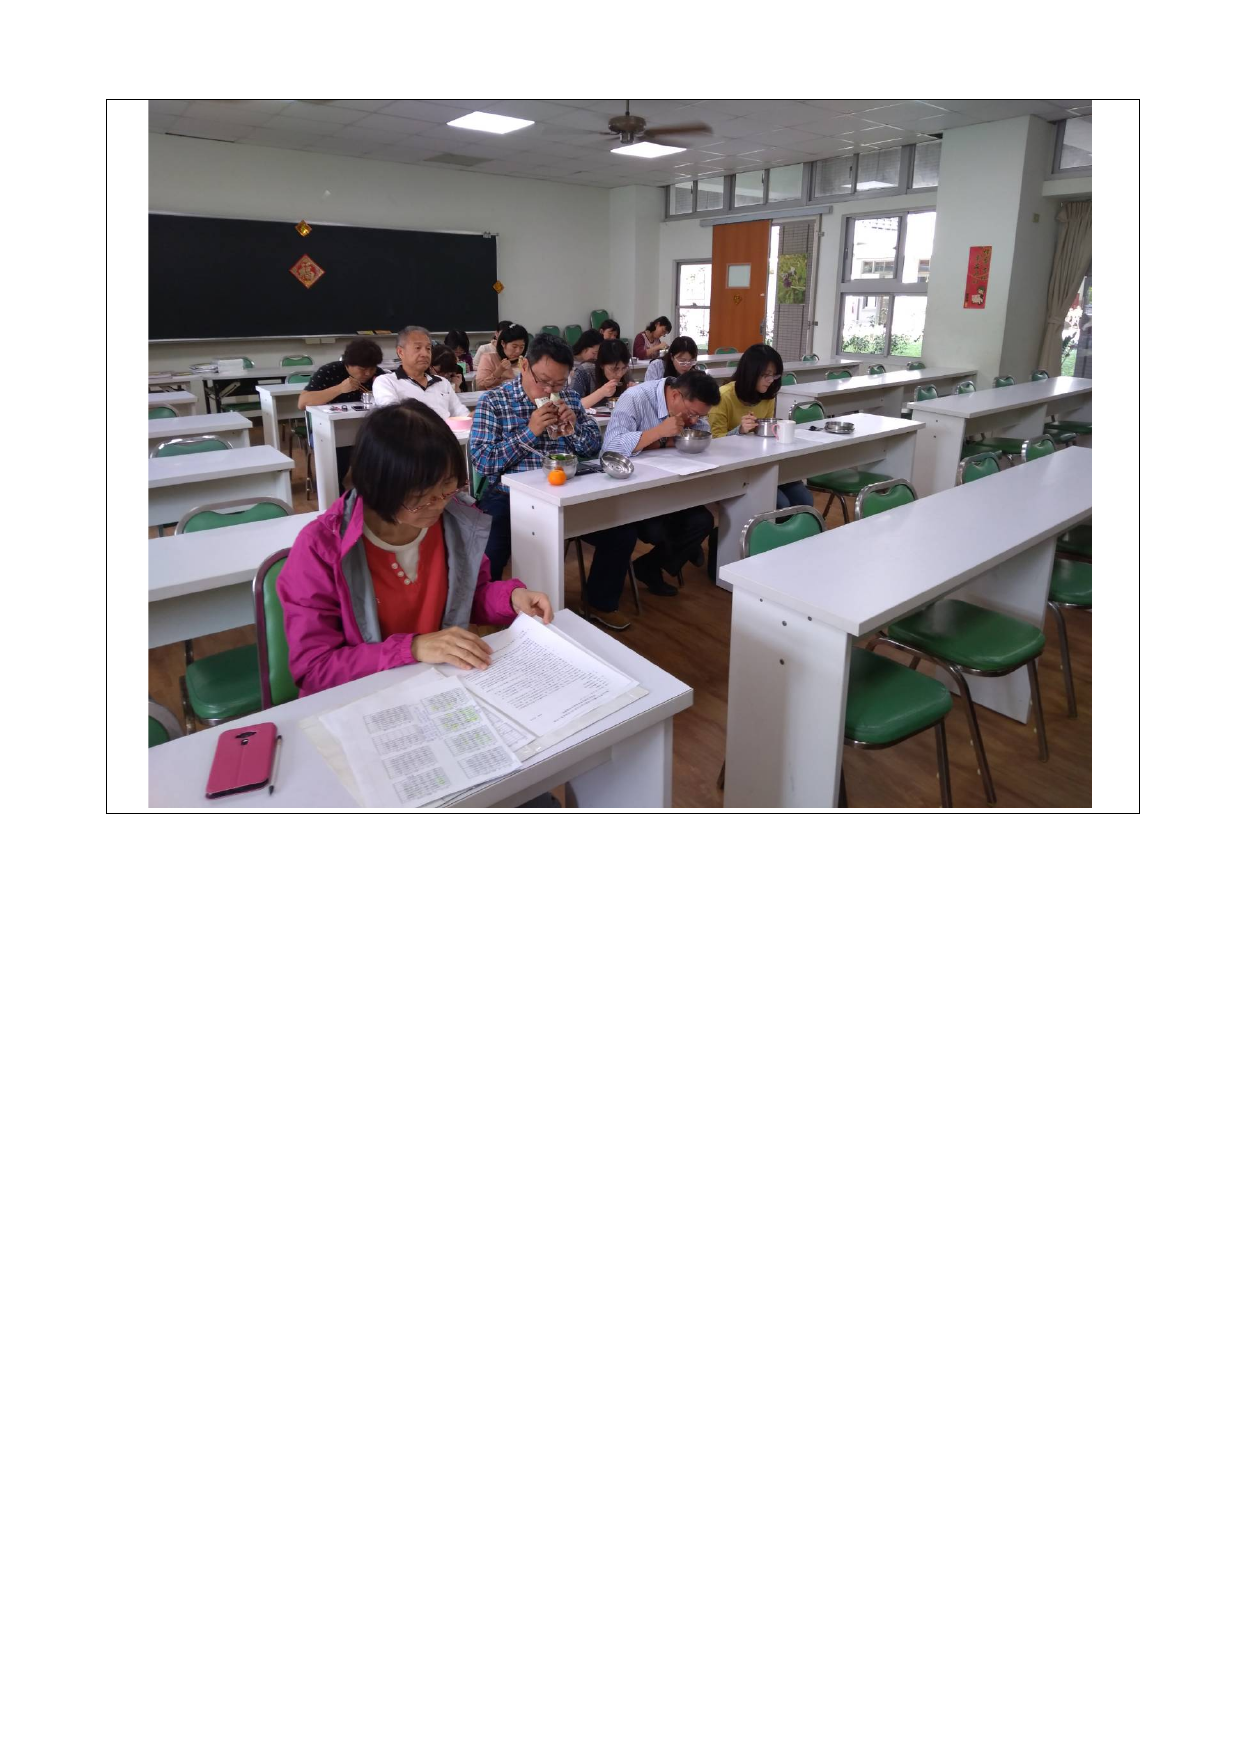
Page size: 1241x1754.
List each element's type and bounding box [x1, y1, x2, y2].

picture [148, 100, 1092, 808]
table_cell [107, 100, 1139, 812]
